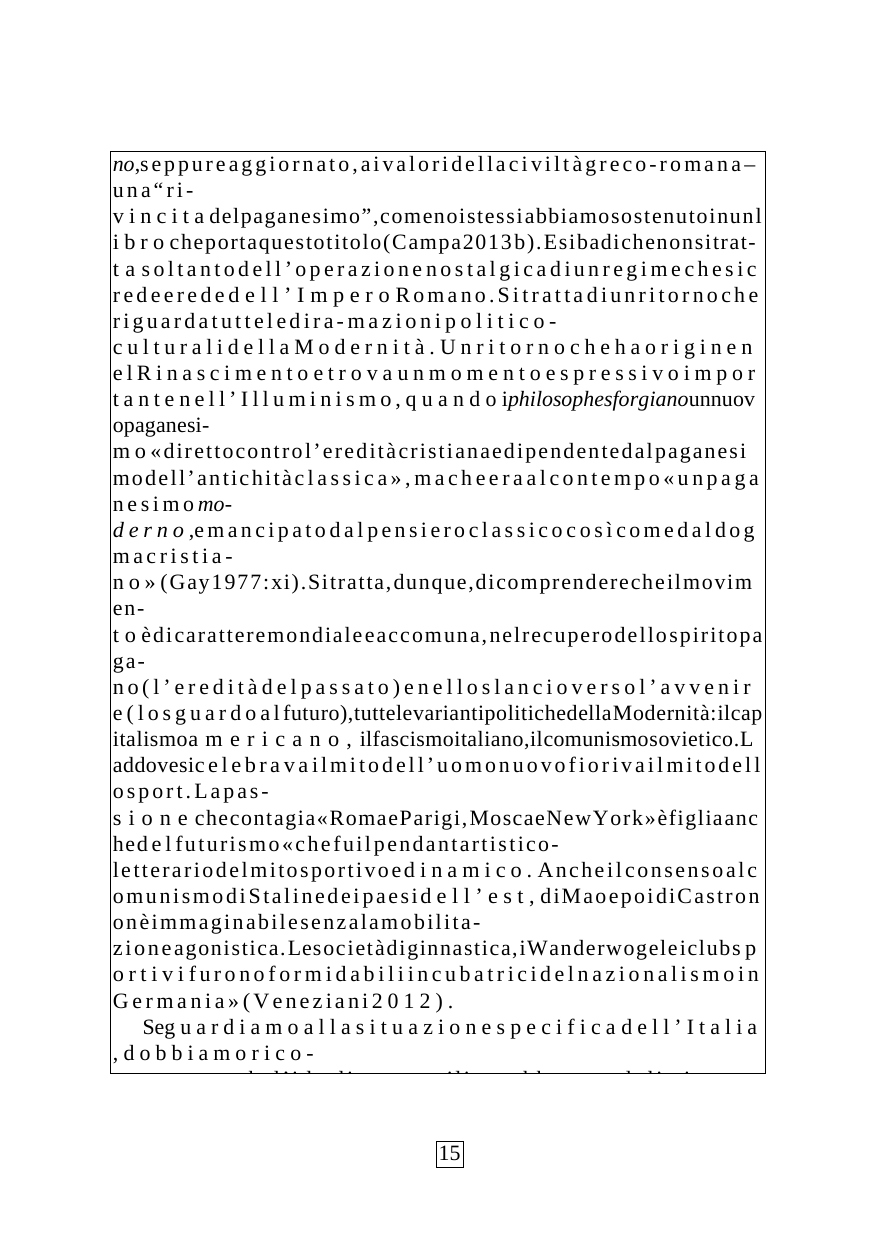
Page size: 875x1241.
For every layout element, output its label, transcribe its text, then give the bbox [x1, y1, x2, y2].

text no,seppureaggiornato,aivaloridellaciviltàgreco-romana–una“ri-vincitadelpaganesimo”,comenoistessiabbiamosostenutoinunlibrocheportaquestotitolo(Campa2013b).Esibadichenonsitrat-tasoltantodell’operazionenostalgicadiunregimechesicredeerededell’ImperoRomano.Sitrattadiunritornocheriguardatutteledira-mazionipolitico-culturalidellaModernità.UnritornochehaoriginenelRinascimentoetrovaunmomentoespressivoimportantenell’Illuminismo,quandoiphilosophesforgianounnuovopaganesi-mo«direttocontrol’ereditàcristianaedipendentedalpaganesimodell’antichitàclassica»,macheeraalcontempo«unpaganesimomo-derno,emancipatodalpensieroclassicocosìcomedaldogmacristia-no»(Gay1977:xi).Sitratta,dunque,dicomprenderecheilmovimen-toèdicaratteremondialeeaccomuna,nelrecuperodellospiritopaga-no(l’ereditàdelpassato)enelloslancioversol’avvenire(losguardoalfuturo),tuttelevariantipolitichedellaModernità:ilcapitalismoamericano,ilfascismoitaliano,ilcomunismosovietico.Laddovesicelebravailmitodell’uomonuovofiorivailmitodellosport.Lapas-sionechecontagia«RomaeParigi,MoscaeNewYork»èfigliaanchedelfuturismo«chefuilpendantartistico-letterariodelmitosportivoedinamico.AncheilconsensoalcomunismodiStalinedeipaesidell’est,diMaoepoidiCastrononèimmaginabilesenzalamobilita-zioneagonistica.Lesocietàdiginnastica,iWanderwogeleiclubsportivifuronoformidabiliincubatricidelnazionalismoinGermania»(Veneziani2012). [113, 152, 763, 1013]
text 15 [438, 1142, 463, 1166]
text Seguardiamoallasituazionespecificadell’Italia,dobbiamorico-noscerechel’idealismogentilianoebbeunruololimitatonellagenera-zionedelcultodelcorpo.Altreforzeculturalieranoinazione.ComesottolineaVeneziani,«nelcultodellosportsiritrovaval’albumideo-logicoeletterariocheavevaportatoalfascismo:l’arditodannunzianoemalapartiano,lospiritonietzschianoelostilnovomarinettiano,ilmitoimperialedellaromanitàedeicircenses».Bastamettereacon-frontol’ideadieducazionefisicadiGentileconquelladiMarinettiedeifuturisti,percomprenderequalefosseall’epocalaprincipalelevaculturaledelcultodelcorpo.NelManifestodelpartitofuturistaitalia-nodel1918,oltreaproporrel’abolizionedell’insegnamentoclassico, [113, 1014, 763, 1073]
